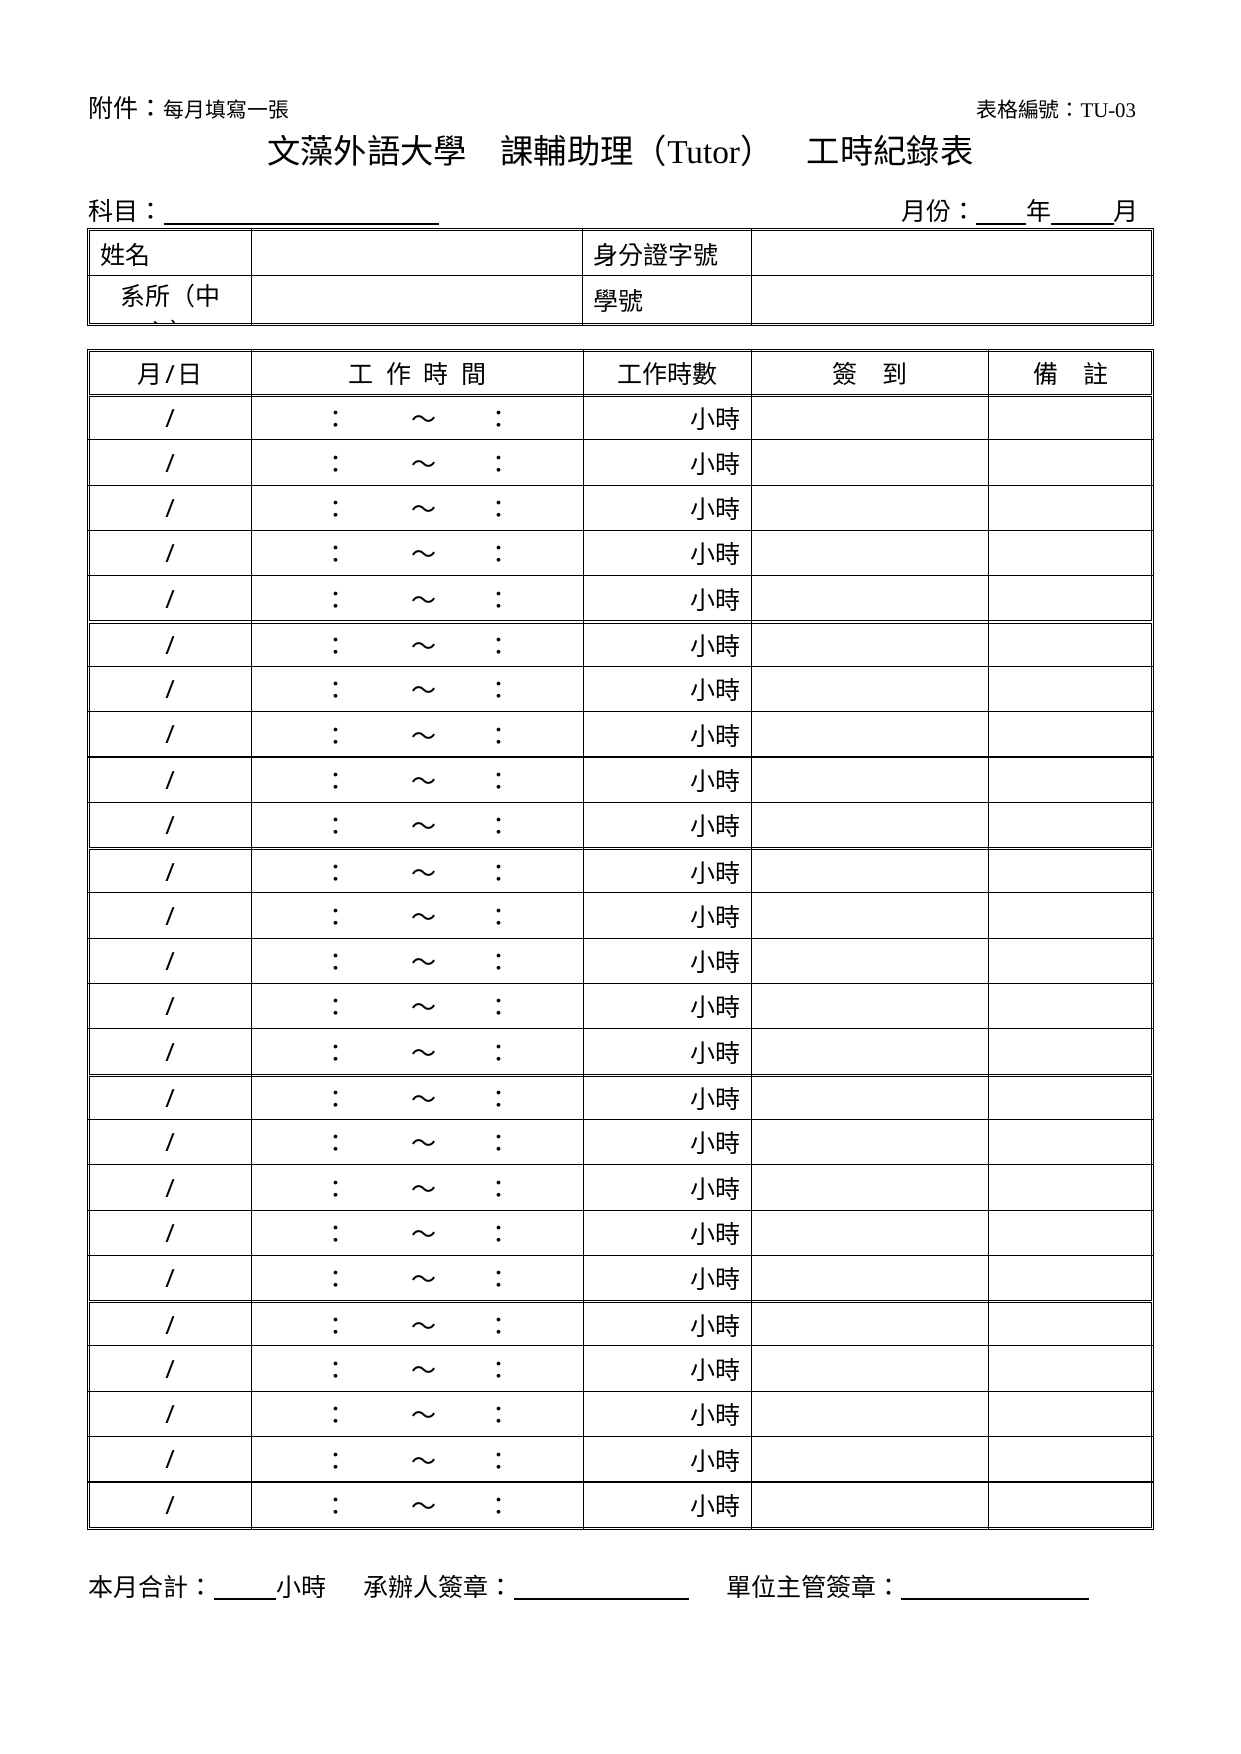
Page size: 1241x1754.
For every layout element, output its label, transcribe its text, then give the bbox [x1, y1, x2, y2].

table_cell 小時 [584, 531, 751, 575]
table_header [252, 231, 582, 275]
table_cell / [90, 893, 251, 938]
table_cell ： ～ ： [252, 1346, 583, 1391]
table_cell [752, 758, 988, 802]
table_cell 小時 [584, 1077, 751, 1119]
table_cell [752, 440, 988, 484]
table_cell ： ～ ： [252, 939, 583, 983]
table_cell [752, 624, 988, 666]
table_cell [989, 1346, 1151, 1391]
table_cell / [90, 1483, 251, 1527]
table_cell [752, 397, 988, 439]
table_cell [752, 1165, 988, 1209]
table_cell [989, 939, 1151, 983]
table_cell ： ～ ： [252, 758, 583, 802]
table_cell ： ～ ： [252, 984, 583, 1028]
table_cell / [90, 486, 251, 530]
table_cell / [90, 803, 251, 847]
table_cell [989, 440, 1151, 484]
table_cell 小時 [584, 397, 751, 439]
table_cell [989, 1211, 1151, 1255]
table_cell [752, 984, 988, 1028]
table_cell [752, 486, 988, 530]
table_cell [752, 531, 988, 575]
table_cell [752, 1483, 988, 1527]
table_cell ： ～ ： [252, 1077, 583, 1119]
table_cell ： ～ ： [252, 397, 583, 439]
table_cell / [90, 397, 251, 439]
table_cell [989, 486, 1151, 530]
table_cell [752, 1256, 988, 1300]
table_cell 小時 [584, 1211, 751, 1255]
table_cell [252, 276, 582, 323]
table_header 身分證字號 [583, 231, 751, 275]
table_cell / [90, 1165, 251, 1209]
table_cell [752, 276, 1151, 323]
table_cell / [90, 1211, 251, 1255]
table_cell 小時 [584, 576, 751, 620]
table_cell / [90, 939, 251, 983]
table_cell / [90, 1077, 251, 1119]
table_cell [989, 624, 1151, 666]
text 附件：每月填寫一張 表格編號：TU-03 [89, 89, 1152, 125]
table_cell [989, 1165, 1151, 1209]
table_cell [989, 1392, 1151, 1436]
table_cell 小時 [584, 1346, 751, 1391]
table_cell [989, 1077, 1151, 1119]
table_cell / [90, 1029, 251, 1073]
table_cell ： ～ ： [252, 893, 583, 938]
table_cell [989, 758, 1151, 802]
table_cell [989, 1437, 1151, 1481]
table_cell 小時 [584, 1029, 751, 1073]
table_cell [989, 984, 1151, 1028]
table_cell 系所（中心） [90, 276, 251, 323]
table_cell [752, 939, 988, 983]
table_cell 小時 [584, 1392, 751, 1436]
table_cell 小時 [584, 984, 751, 1028]
table_cell ： ～ ： [252, 1392, 583, 1436]
table_cell ： ～ ： [252, 712, 583, 756]
table_cell / [90, 1120, 251, 1164]
table_cell [989, 576, 1151, 620]
table_cell ： ～ ： [252, 440, 583, 484]
table_cell [989, 1256, 1151, 1300]
table_cell [752, 1437, 988, 1481]
table_cell 小時 [584, 1256, 751, 1300]
table_cell 小時 [584, 712, 751, 756]
table_cell [989, 1483, 1151, 1527]
table_cell ： ～ ： [252, 667, 583, 711]
table_cell / [90, 576, 251, 620]
table_cell [752, 850, 988, 892]
table_cell / [90, 850, 251, 892]
table_cell [989, 397, 1151, 439]
table_cell / [90, 1256, 251, 1300]
table_cell 小時 [584, 893, 751, 938]
table_header 姓名 [90, 231, 251, 275]
table_cell [989, 850, 1151, 892]
table_cell [989, 803, 1151, 847]
table_cell 小時 [584, 667, 751, 711]
table_header 月/日 [90, 352, 251, 394]
table_cell 小時 [584, 440, 751, 484]
table_cell / [90, 1392, 251, 1436]
table_header 工作時數 [584, 352, 751, 394]
table_cell 小時 [584, 1437, 751, 1481]
table_cell [989, 667, 1151, 711]
table_cell [752, 1211, 988, 1255]
table_cell 小時 [584, 1165, 751, 1209]
table_cell 小時 [584, 624, 751, 666]
table_cell / [90, 712, 251, 756]
table_cell ： ～ ： [252, 1483, 583, 1527]
table_cell [752, 576, 988, 620]
text 文藻外語大學 課輔助理（Tutor） 工時紀錄表 [89, 125, 1152, 173]
table_cell [752, 667, 988, 711]
table_cell [989, 1029, 1151, 1073]
table_cell ： ～ ： [252, 1029, 583, 1073]
table_cell [989, 1120, 1151, 1164]
table_cell ： ～ ： [252, 486, 583, 530]
table_cell 小時 [584, 1483, 751, 1527]
table_cell / [90, 1346, 251, 1391]
table_cell [752, 803, 988, 847]
table_cell 小時 [584, 1303, 751, 1345]
table_cell / [90, 531, 251, 575]
table_cell [989, 531, 1151, 575]
table_cell 小時 [584, 850, 751, 892]
text 本月合計： 小時 承辦人簽章： 單位主管簽章： [89, 1567, 1152, 1603]
table_cell ： ～ ： [252, 1303, 583, 1345]
table_cell 學號 [583, 276, 751, 323]
table_cell ： ～ ： [252, 576, 583, 620]
table_cell / [90, 758, 251, 802]
table_cell 小時 [584, 1120, 751, 1164]
table_header 簽 到 [752, 352, 988, 394]
table_cell [752, 1392, 988, 1436]
table_cell [752, 712, 988, 756]
text 科目： 月份： 年 月 [89, 192, 1152, 228]
table_cell / [90, 984, 251, 1028]
table_cell ： ～ ： [252, 1211, 583, 1255]
table_cell [989, 1303, 1151, 1345]
table_cell [752, 1303, 988, 1345]
table_cell [752, 1029, 988, 1073]
table_cell / [90, 440, 251, 484]
table_cell [752, 1077, 988, 1119]
table_cell 小時 [584, 486, 751, 530]
table_cell ： ～ ： [252, 850, 583, 892]
table_cell ： ～ ： [252, 531, 583, 575]
table_header [752, 231, 1151, 275]
table_cell / [90, 1303, 251, 1345]
table_cell ： ～ ： [252, 1437, 583, 1481]
table_cell / [90, 624, 251, 666]
table_cell ： ～ ： [252, 1120, 583, 1164]
table_cell 小時 [584, 758, 751, 802]
table_cell 小時 [584, 939, 751, 983]
table_cell [752, 1120, 988, 1164]
table_header 備 註 [989, 352, 1151, 394]
table_cell ： ～ ： [252, 1165, 583, 1209]
table_cell ： ～ ： [252, 1256, 583, 1300]
table_cell [989, 893, 1151, 938]
table_cell ： ～ ： [252, 624, 583, 666]
table_cell / [90, 667, 251, 711]
table_cell [752, 1346, 988, 1391]
table_cell 小時 [584, 803, 751, 847]
table_cell / [90, 1437, 251, 1481]
table_cell [752, 893, 988, 938]
table_cell ： ～ ： [252, 803, 583, 847]
table_header 工 作 時 間 [252, 352, 583, 394]
table_cell [989, 712, 1151, 756]
